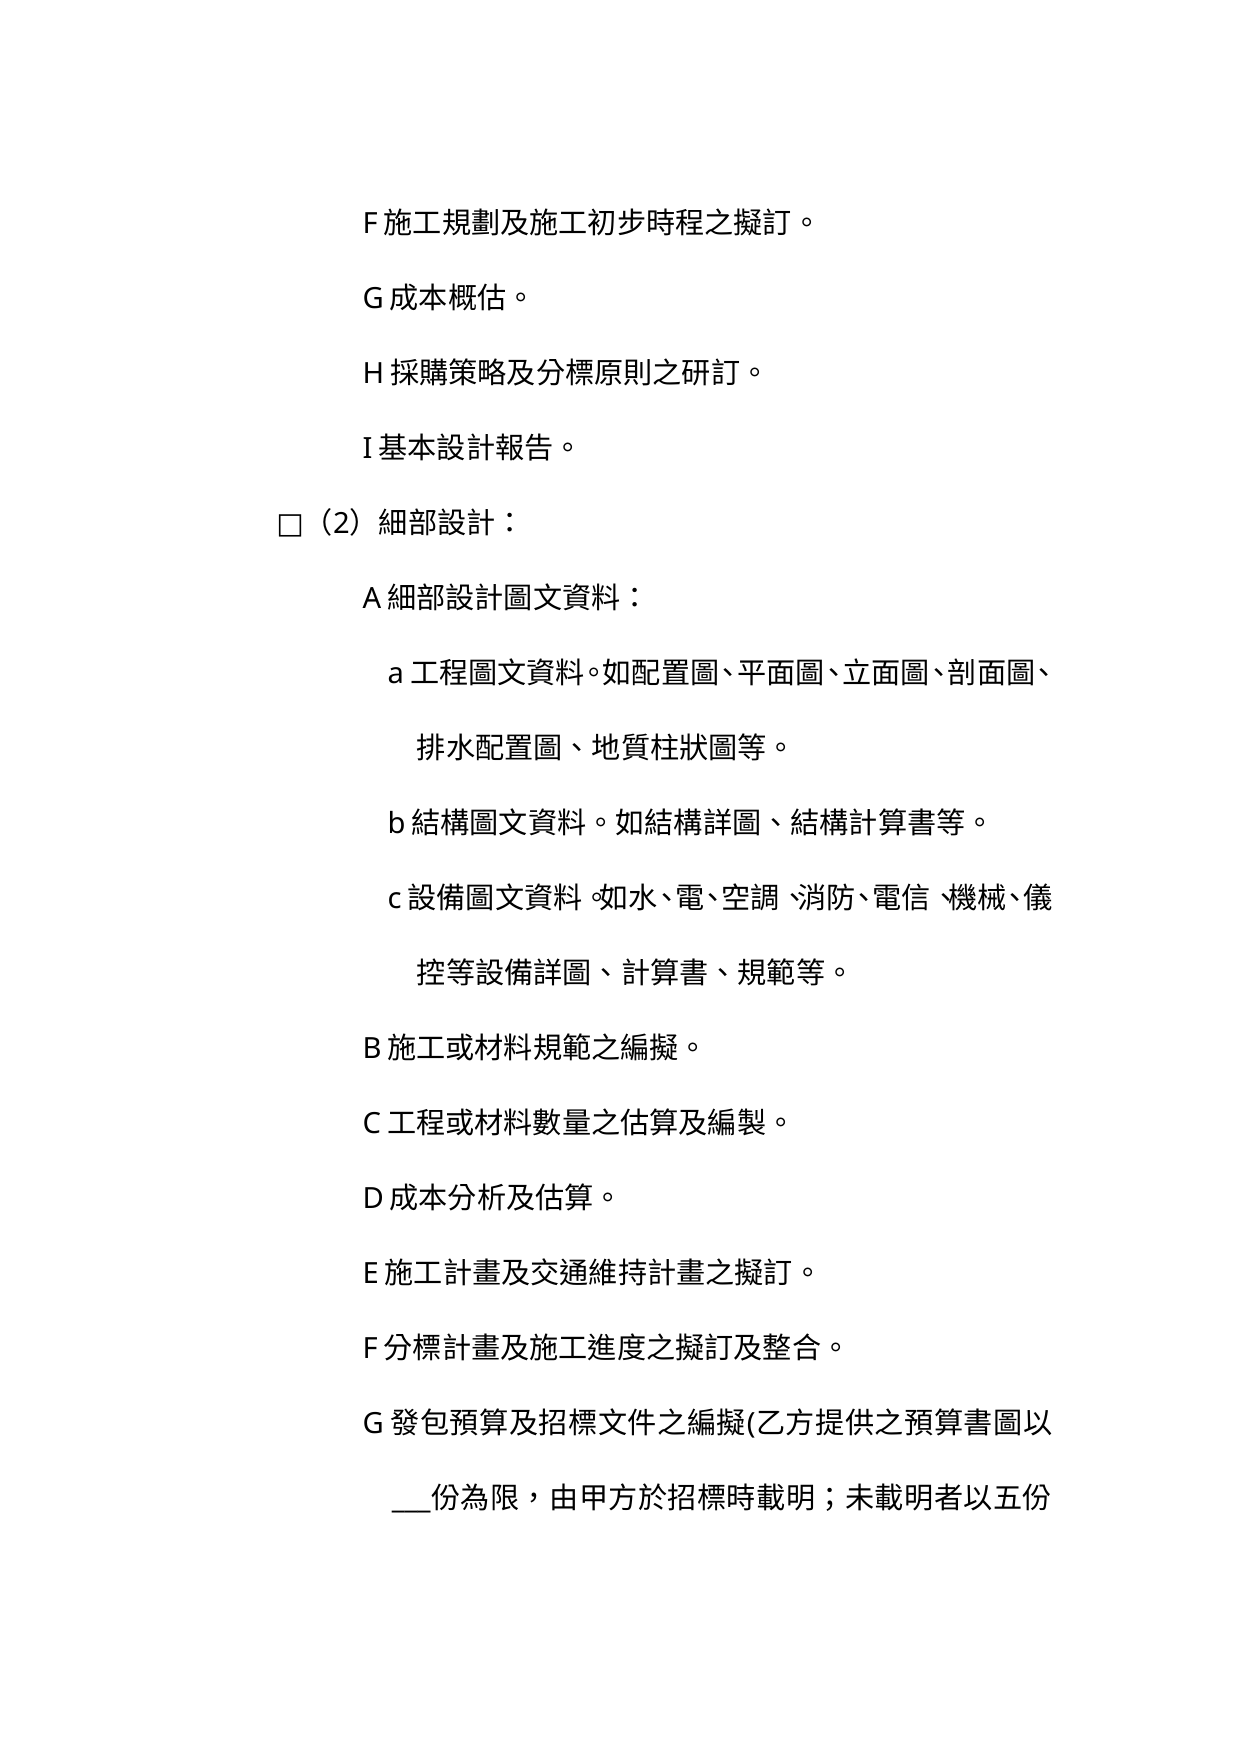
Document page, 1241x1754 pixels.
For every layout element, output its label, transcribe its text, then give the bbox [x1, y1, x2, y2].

text □（2）細部設計： [276, 483, 1053, 558]
text c設備圖文資料。如水、電、空調、消防、電信、機械、儀控等設備詳圖、計算書、規範等。 [387, 858, 1053, 1008]
text E施工計畫及交通維持計畫之擬訂。 [362, 1233, 1053, 1308]
text b結構圖文資料。如結構詳圖、結構計算書等。 [387, 783, 1053, 858]
text H採購策略及分標原則之研訂。 [362, 333, 1053, 408]
text D成本分析及估算。 [362, 1158, 1053, 1233]
text A細部設計圖文資料： [362, 558, 1053, 633]
text I基本設計報告。 [362, 408, 1053, 483]
text G發包預算及招標文件之編擬(乙方提供之預算書圖以___份為限，由甲方於招標時載明；未載明者以五份 [362, 1383, 1053, 1533]
text F施工規劃及施工初步時程之擬訂。 [362, 183, 1053, 258]
text a工程圖文資料。如配置圖、平面圖、立面圖、剖面圖、排水配置圖、地質柱狀圖等。 [387, 633, 1053, 783]
text C工程或材料數量之估算及編製。 [362, 1083, 1053, 1158]
text G成本概估。 [362, 258, 1053, 333]
text F分標計畫及施工進度之擬訂及整合。 [362, 1308, 1053, 1383]
text B施工或材料規範之編擬。 [362, 1008, 1053, 1083]
